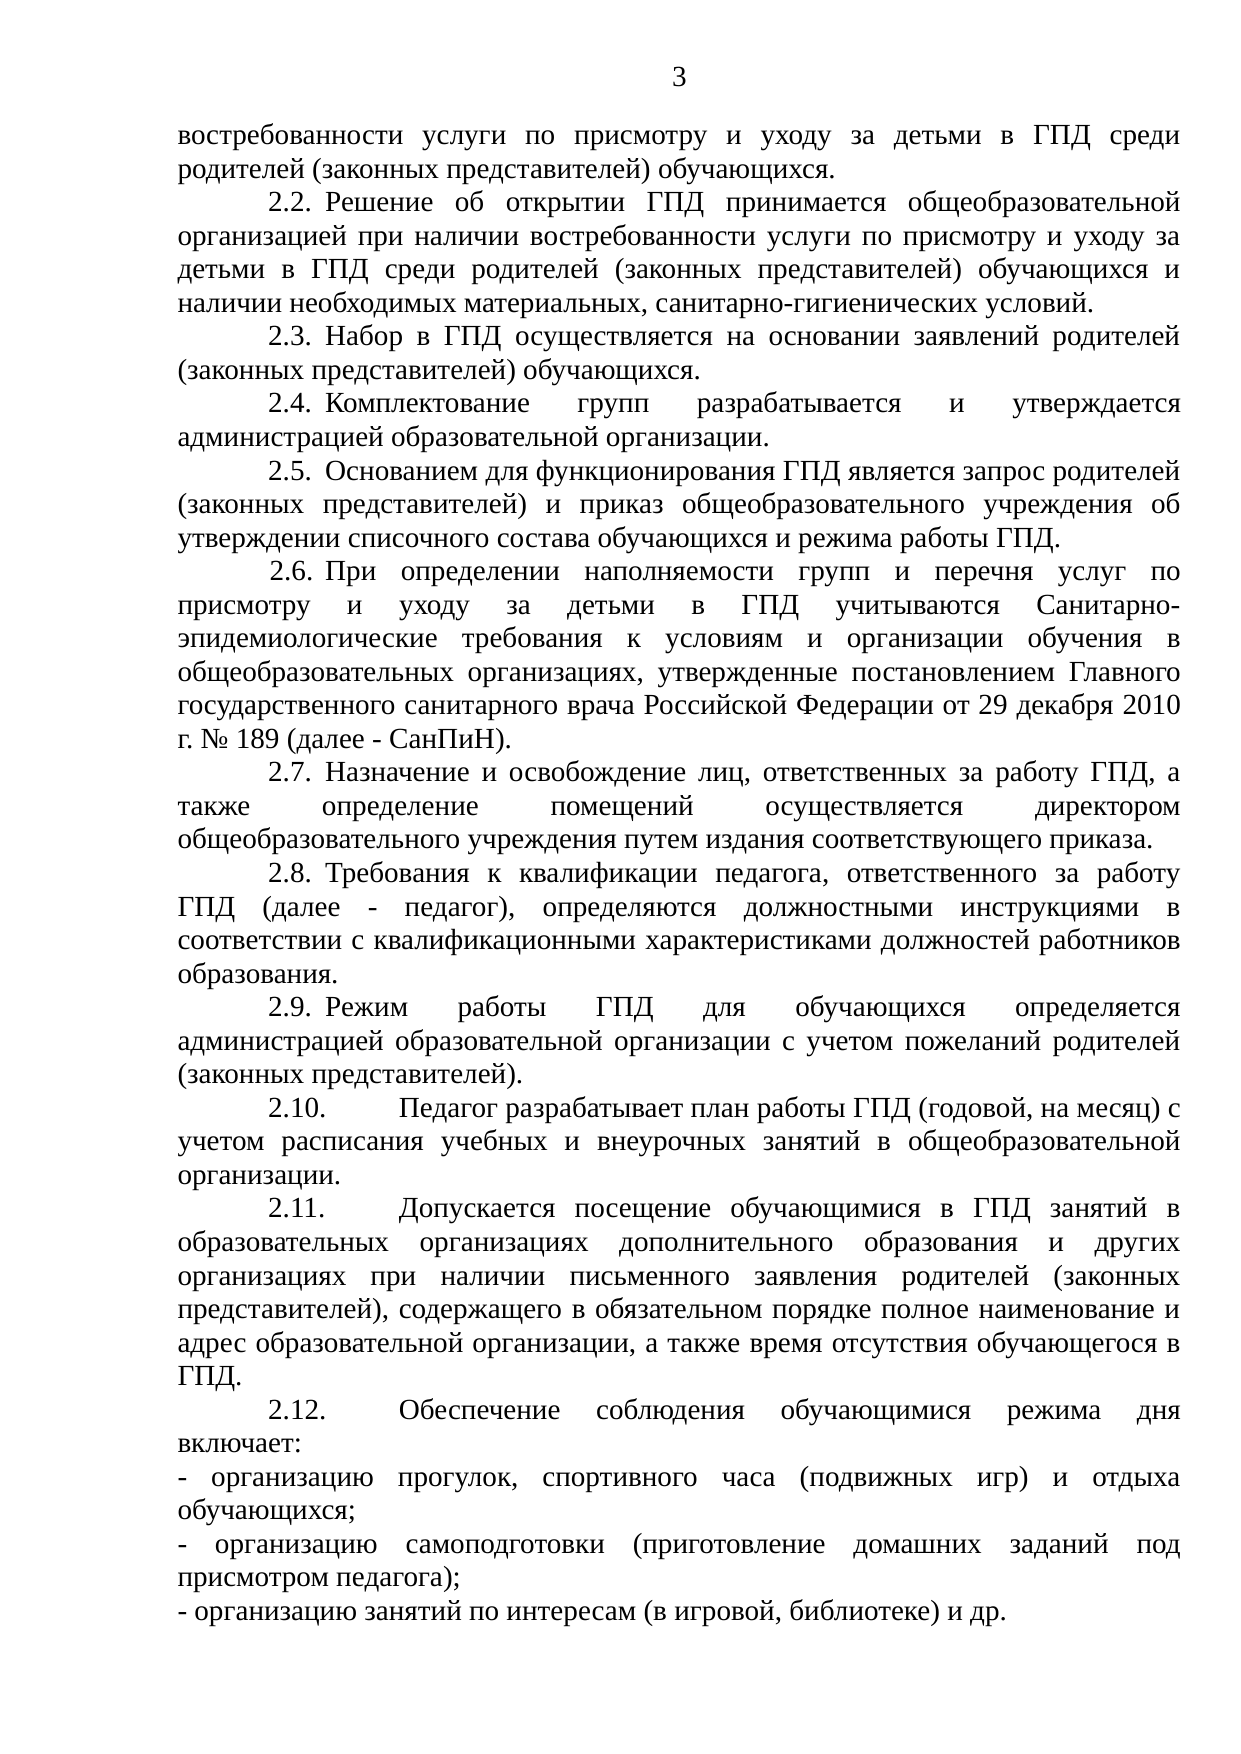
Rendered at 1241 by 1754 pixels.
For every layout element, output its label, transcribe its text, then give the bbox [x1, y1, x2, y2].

list - организацию занятий по интересам (в игровой, библиотеке) и др. [177, 1593, 1181, 1627]
list Допускается посещение обучающимися в ГПД занятий в образовательных организациях дополнительного образования и других организациях при наличии письменного заявления родителей (законных представителей), содержащего в обязательном порядке полное наименование и адрес образовательной организации, а также время отсутствия обучающегося в ГПД. [177, 1191, 1181, 1392]
list При определении наполняемости групп и перечня услуг по присмотру и уходу за детьми в ГПД учитываются Санитарно-эпидемиологические требования к условиям и организации обучения в общеобразовательных организациях, утвержденные постановлением Главного государственного санитарного врача Российской Федерации от 29 декабря 2010 г. № 189 (далее - СанПиН). [177, 553, 1181, 754]
list востребованности услуги по присмотру и уходу за детьми в ГПД среди родителей (законных представителей) обучающихся. [177, 117, 1181, 184]
list Комплектование групп разрабатывается и утверждается администрацией образовательной организации. [177, 386, 1181, 453]
list Решение об открытии ГПД принимается общеобразовательной организацией при наличии востребованности услуги по присмотру и уходу за детьми в ГПД среди родителей (законных представителей) обучающихся и наличии необходимых материальных, санитарно-гигиенических условий. [177, 184, 1181, 318]
list Педагог разрабатывает план работы ГПД (годовой, на месяц) с учетом расписания учебных и внеурочных занятий в общеобразовательной организации. [177, 1090, 1181, 1191]
list Основанием для функционирования ГПД является запрос родителей (законных представителей) и приказ общеобразовательного учреждения об утверждении списочного состава обучающихся и режима работы ГПД. [177, 453, 1181, 553]
list Набор в ГПД осуществляется на основании заявлений родителей (законных представителей) обучающихся. [177, 318, 1181, 386]
list Назначение и освобождение лиц, ответственных за работу ГПД, а также определение помещений осуществляется директором общеобразовательного учреждения путем издания соответствующего приказа. [177, 754, 1181, 855]
list Требования к квалификации педагога, ответственного за работу ГПД (далее - педагог), определяются должностными инструкциями в соответствии с квалификационными характеристиками должностей работников образования. [177, 855, 1181, 989]
list Обеспечение соблюдения обучающимися режима дня включает: - организацию прогулок, спортивного часа (подвижных игр) и отдыха обучающихся; - организацию самоподготовки (приготовление домашних заданий под присмотром педагога); [177, 1392, 1181, 1593]
list Режим работы ГПД для обучающихся определяется администрацией образовательной организации с учетом пожеланий родителей (законных представителей). [177, 989, 1181, 1090]
